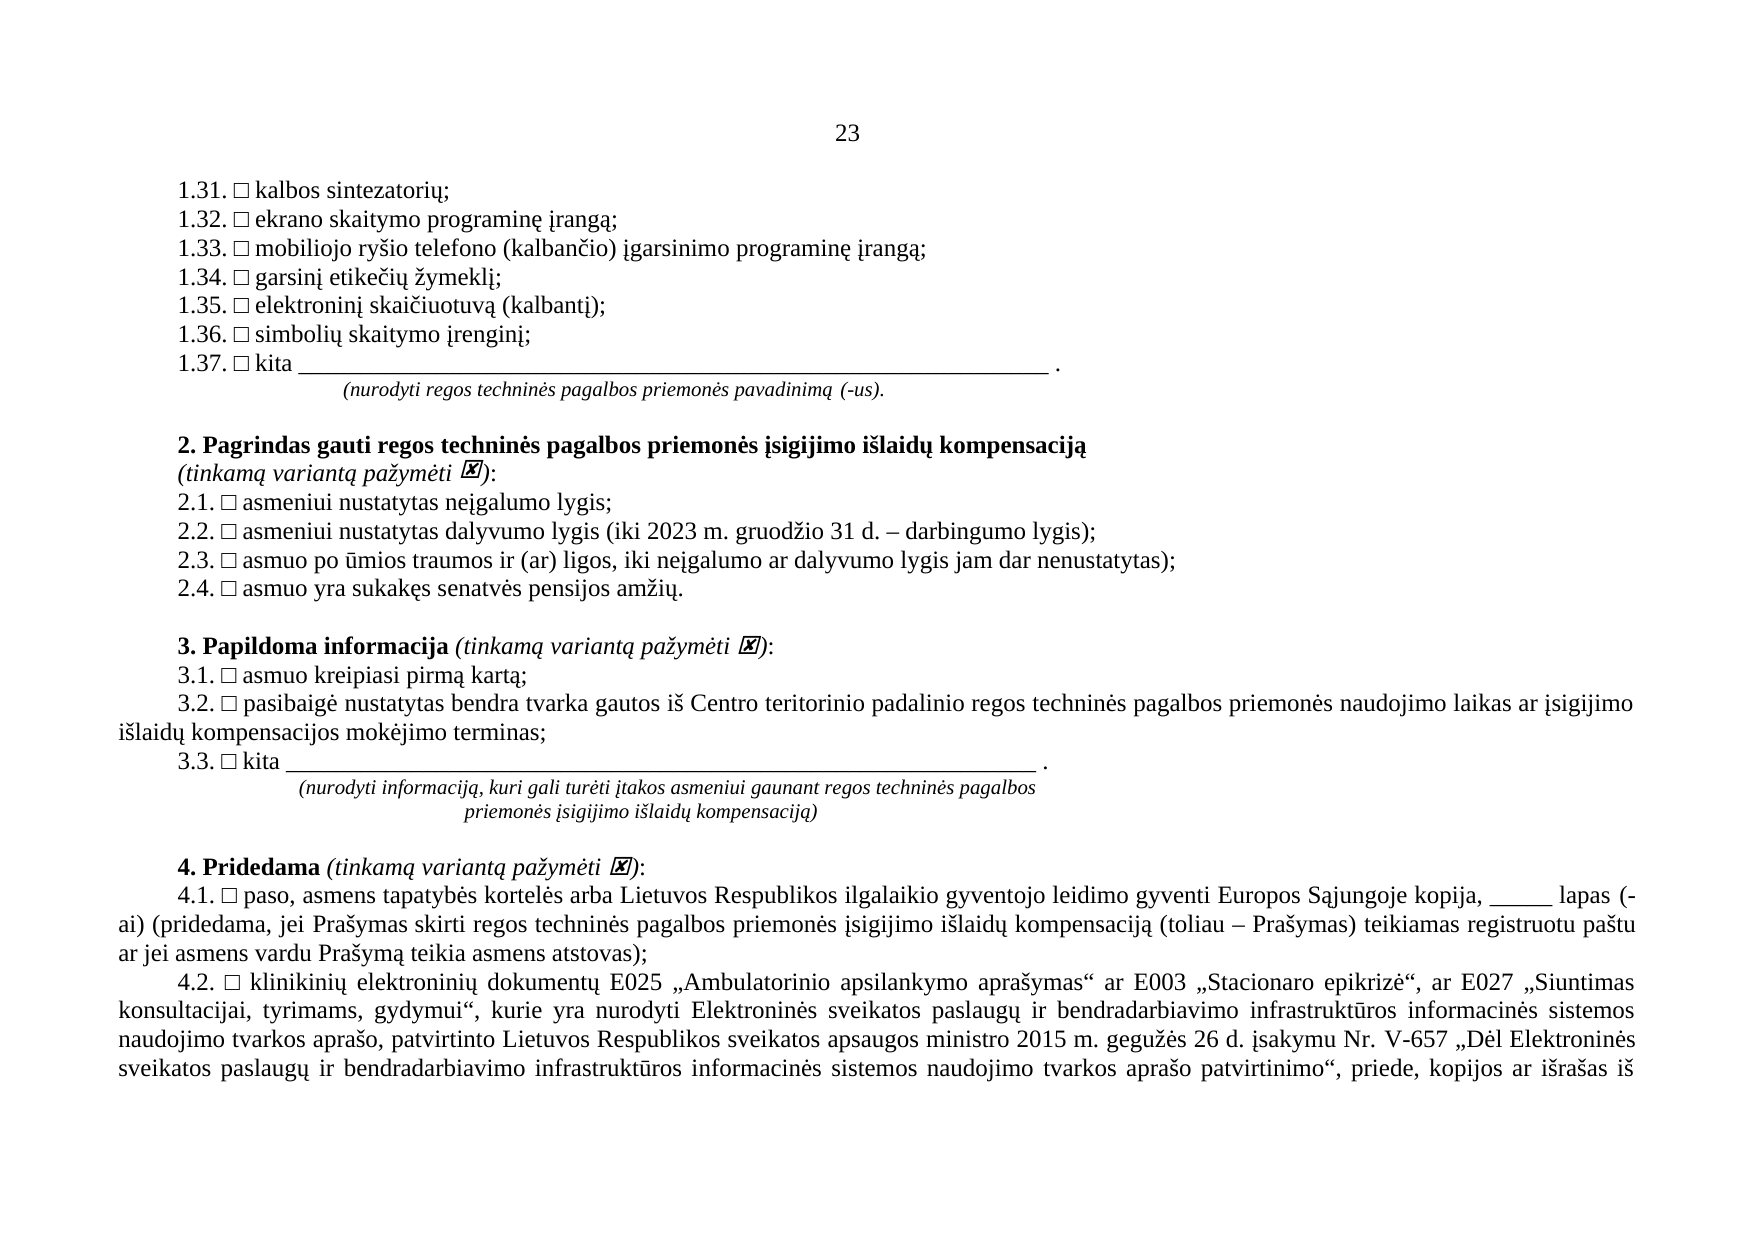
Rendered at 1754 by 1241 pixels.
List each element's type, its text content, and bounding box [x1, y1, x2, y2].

text 1.31. □ kalbos sintezatorių; [118, 176, 1636, 204]
text 1.34. □ garsinį etikečių žymeklį; [118, 262, 1636, 291]
text 2.3. □ asmuo po ūmios traumos ir (ar) ligos, iki neįgalumo ar dalyvumo lygis jam dar nenustatytas); [118, 545, 1636, 573]
text 1.37. □ kita ____________________________________________________________ . [118, 348, 1636, 377]
text (tinkamą variantą pažymėti ): [118, 458, 1636, 487]
text (nurodyti informaciją, kuri gali turėti įtakos asmeniui gaunant regos techninės pagalbos [118, 775, 1636, 799]
text 3.2. □ pasibaigė nustatytas bendra tvarka gautos iš Centro teritorinio padalinio regos techninės pagalbos priemonės naudojimo laikas ar įsigijimo išlaidų kompensacijos mokėjimo terminas; [118, 688, 1636, 746]
text 2.2. □ asmeniui nustatytas dalyvumo lygis (iki 2023 m. gruodžio 31 d. – darbingumo lygis); [118, 516, 1636, 545]
text (nurodyti regos techninės pagalbos priemonės pavadinimą (-us). [118, 377, 1636, 401]
text 2.4. □ asmuo yra sukakęs senatvės pensijos amžių. [118, 573, 1636, 602]
text 2.1. □ asmeniui nustatytas neįgalumo lygis; [118, 487, 1636, 516]
text 4. Pridedama (tinkamą variantą pažymėti ): [118, 852, 1636, 880]
text 3.1. □ asmuo kreipiasi pirmą kartą; [118, 660, 1636, 688]
text 1.36. □ simbolių skaitymo įrenginį; [118, 319, 1636, 348]
text 2. Pagrindas gauti regos techninės pagalbos priemonės įsigijimo išlaidų kompensaciją [118, 430, 1636, 458]
text priemonės įsigijimo išlaidų kompensaciją) [118, 799, 1636, 823]
text 1.33. □ mobiliojo ryšio telefono (kalbančio) įgarsinimo programinę įrangą; [118, 233, 1636, 262]
text 4.1. □ paso, asmens tapatybės kortelės arba Lietuvos Respublikos ilgalaikio gyventojo leidimo gyventi Europos Sąjungoje kopija, _____ lapas (-ai) (pridedama, jei Prašymas skirti regos techninės pagalbos priemonės įsigijimo išlaidų kompensaciją (toliau – Prašymas) teikiamas registruotu paštu ar jei asmens vardu Prašymą teikia asmens atstovas); [118, 880, 1636, 967]
text 1.35. □ elektroninį skaičiuotuvą (kalbantį); [118, 291, 1636, 319]
text 3. Papildoma informacija (tinkamą variantą pažymėti ): [118, 631, 1636, 660]
text 4.2. □ klinikinių elektroninių dokumentų E025 „Ambulatorinio apsilankymo aprašymas“ ar E003 „Stacionaro epikrizė“, ar E027 „Siuntimas konsultacijai, tyrimams, gydymui“, kurie yra nurodyti Elektroninės sveikatos paslaugų ir bendradarbiavimo infrastruktūros informacinės sistemos naudojimo tvarkos aprašo, patvirtinto Lietuvos Respublikos sveikatos apsaugos ministro 2015 m. gegužės 26 d. įsakymu Nr. V-657 „Dėl Elektroninės sveikatos paslaugų ir bendradarbiavimo infrastruktūros informacinės sistemos naudojimo tvarkos aprašo patvirtinimo“, priede, kopijos ar išrašas iš [118, 967, 1636, 1082]
text 3.3. □ kita ____________________________________________________________ . [118, 746, 1636, 775]
text 1.32. □ ekrano skaitymo programinę įrangą; [118, 204, 1636, 233]
